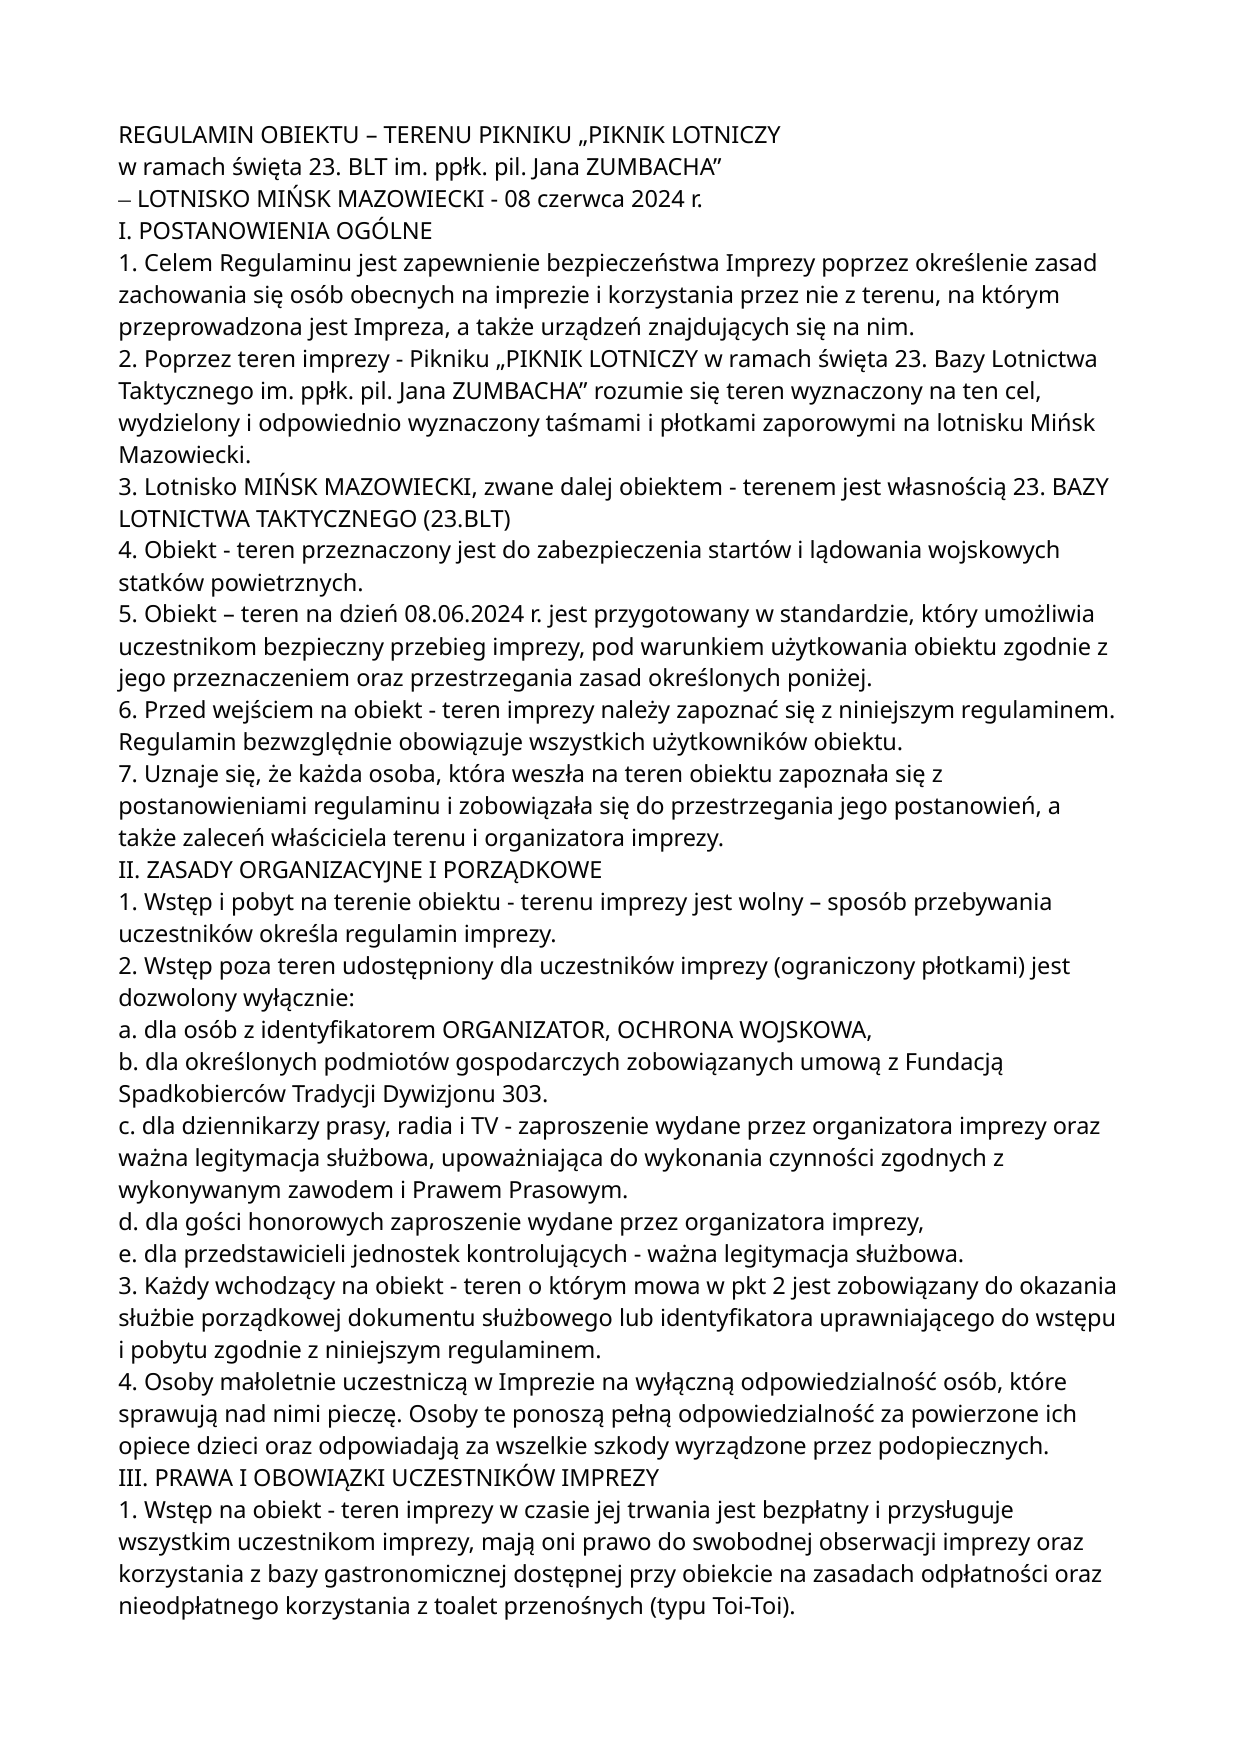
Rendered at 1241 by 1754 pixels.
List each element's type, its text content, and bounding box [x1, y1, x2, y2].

text II. ZASADY ORGANIZACYJNE I PORZĄDKOWE [118, 854, 1122, 886]
text III. PRAWA I OBOWIĄZKI UCZESTNIKÓW IMPREZY [118, 1461, 1122, 1493]
text 2. Wstęp poza teren udostępniony dla uczestników imprezy (ograniczony płotkami) jest dozwolony wyłącznie: [118, 949, 1122, 1013]
text 5. Obiekt – teren na dzień 08.06.2024 r. jest przygotowany w standardzie, który umożliwia uczestnikom bezpieczny przebieg imprezy, pod warunkiem użytkowania obiektu zgodnie z jego przeznaczeniem oraz przestrzegania zasad określonych poniżej. [118, 598, 1122, 694]
text w ramach święta 23. BLT im. ppłk. pil. Jana ZUMBACHA” [118, 150, 1122, 182]
text e. dla przedstawicieli jednostek kontrolujących - ważna legitymacja służbowa. [118, 1237, 1122, 1269]
text 3. Lotnisko MIŃSK MAZOWIECKI, zwane dalej obiektem - terenem jest własnością 23. BAZY LOTNICTWA TAKTYCZNEGO (23.BLT) [118, 470, 1122, 534]
text 1. Wstęp i pobyt na terenie obiektu - terenu imprezy jest wolny – sposób przebywania uczestników określa regulamin imprezy. [118, 886, 1122, 949]
text d. dla gości honorowych zaproszenie wydane przez organizatora imprezy, [118, 1205, 1122, 1237]
text 4. Obiekt - teren przeznaczony jest do zabezpieczenia startów i lądowania wojskowych statków powietrznych. [118, 534, 1122, 598]
text 1. Wstęp na obiekt - teren imprezy w czasie jej trwania jest bezpłatny i przysługuje wszystkim uczestnikom imprezy, mają oni prawo do swobodnej obserwacji imprezy oraz korzystania z bazy gastronomicznej dostępnej przy obiekcie na zasadach odpłatności oraz nieodpłatnego korzystania z toalet przenośnych (typu Toi-Toi). [118, 1493, 1122, 1621]
text 1. Celem Regulaminu jest zapewnienie bezpieczeństwa Imprezy poprzez określenie zasad zachowania się osób obecnych na imprezie i korzystania przez nie z terenu, na którym przeprowadzona jest Impreza, a także urządzeń znajdujących się na nim. [118, 246, 1122, 342]
text a. dla osób z identyfikatorem ORGANIZATOR, OCHRONA WOJSKOWA, [118, 1013, 1122, 1046]
text 7. Uznaje się, że każda osoba, która weszła na teren obiektu zapoznała się z postanowieniami regulaminu i zobowiązała się do przestrzegania jego postanowień, a także zaleceń właściciela terenu i organizatora imprezy. [118, 758, 1122, 854]
text I. POSTANOWIENIA OGÓLNE [118, 214, 1122, 246]
text 3. Każdy wchodzący na obiekt - teren o którym mowa w pkt 2 jest zobowiązany do okazania służbie porządkowej dokumentu służbowego lub identyfikatora uprawniającego do wstępu i pobytu zgodnie z niniejszym regulaminem. [118, 1269, 1122, 1365]
text 2. Poprzez teren imprezy - Pikniku „PIKNIK LOTNICZY w ramach święta 23. Bazy Lotnictwa Taktycznego im. ppłk. pil. Jana ZUMBACHA” rozumie się teren wyznaczony na ten cel, wydzielony i odpowiednio wyznaczony taśmami i płotkami zaporowymi na lotnisku Mińsk Mazowiecki. [118, 342, 1122, 470]
text – LOTNISKO MIŃSK MAZOWIECKI - 08 czerwca 2024 r. [118, 182, 1122, 214]
text 4. Osoby małoletnie uczestniczą w Imprezie na wyłączną odpowiedzialność osób, które sprawują nad nimi pieczę. Osoby te ponoszą pełną odpowiedzialność za powierzone ich opiece dzieci oraz odpowiadają za wszelkie szkody wyrządzone przez podopiecznych. [118, 1365, 1122, 1461]
text c. dla dziennikarzy prasy, radia i TV - zaproszenie wydane przez organizatora imprezy oraz ważna legitymacja służbowa, upoważniająca do wykonania czynności zgodnych z wykonywanym zawodem i Prawem Prasowym. [118, 1109, 1122, 1205]
text b. dla określonych podmiotów gospodarczych zobowiązanych umową z Fundacją Spadkobierców Tradycji Dywizjonu 303. [118, 1046, 1122, 1109]
text 6. Przed wejściem na obiekt - teren imprezy należy zapoznać się z niniejszym regulaminem. Regulamin bezwzględnie obowiązuje wszystkich użytkowników obiektu. [118, 694, 1122, 758]
text REGULAMIN OBIEKTU – TERENU PIKNIKU „PIKNIK LOTNICZY [118, 118, 1122, 150]
